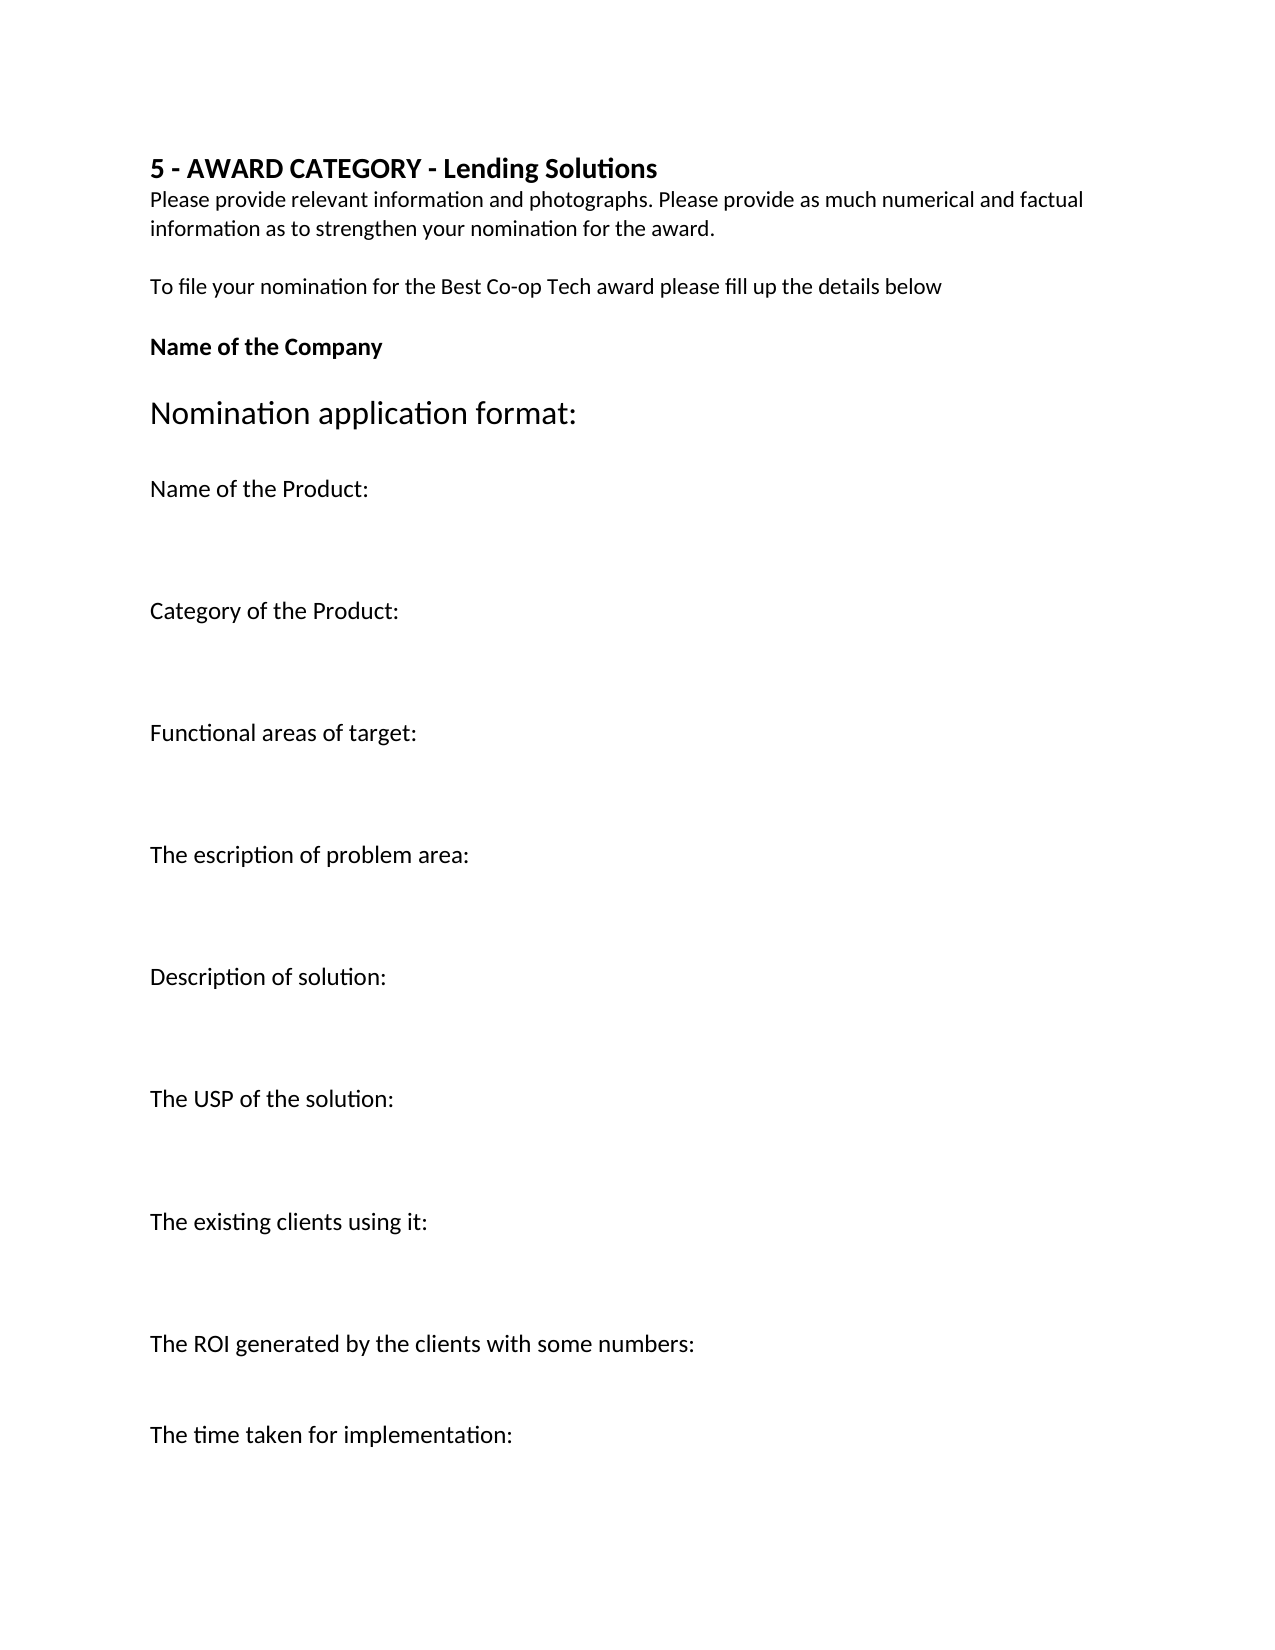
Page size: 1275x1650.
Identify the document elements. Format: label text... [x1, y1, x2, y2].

text Category of the Product: [150, 595, 1125, 626]
text To file your nomination for the Best Co-op Tech award please fill up the details below [150, 272, 1125, 300]
text The escription of problem area: [150, 839, 1125, 870]
text Nomination application format: [150, 392, 1125, 432]
text Description of solution: [150, 962, 1125, 992]
text Name of the Product: [150, 473, 1125, 504]
text The ROI generated by the clients with some numbers: [150, 1328, 1125, 1358]
text Please provide relevant information and photographs. Please provide as much numerical and factual information as to strengthen your nomination for the award. [150, 186, 1125, 242]
text The time taken for implementation: [150, 1419, 1125, 1450]
text The existing clients using it: [150, 1206, 1125, 1236]
text The USP of the solution: [150, 1084, 1125, 1114]
text 5 - AWARD CATEGORY - Lending Solutions [150, 150, 1125, 186]
text Name of the Company [150, 331, 1125, 361]
text Functional areas of target: [150, 717, 1125, 748]
